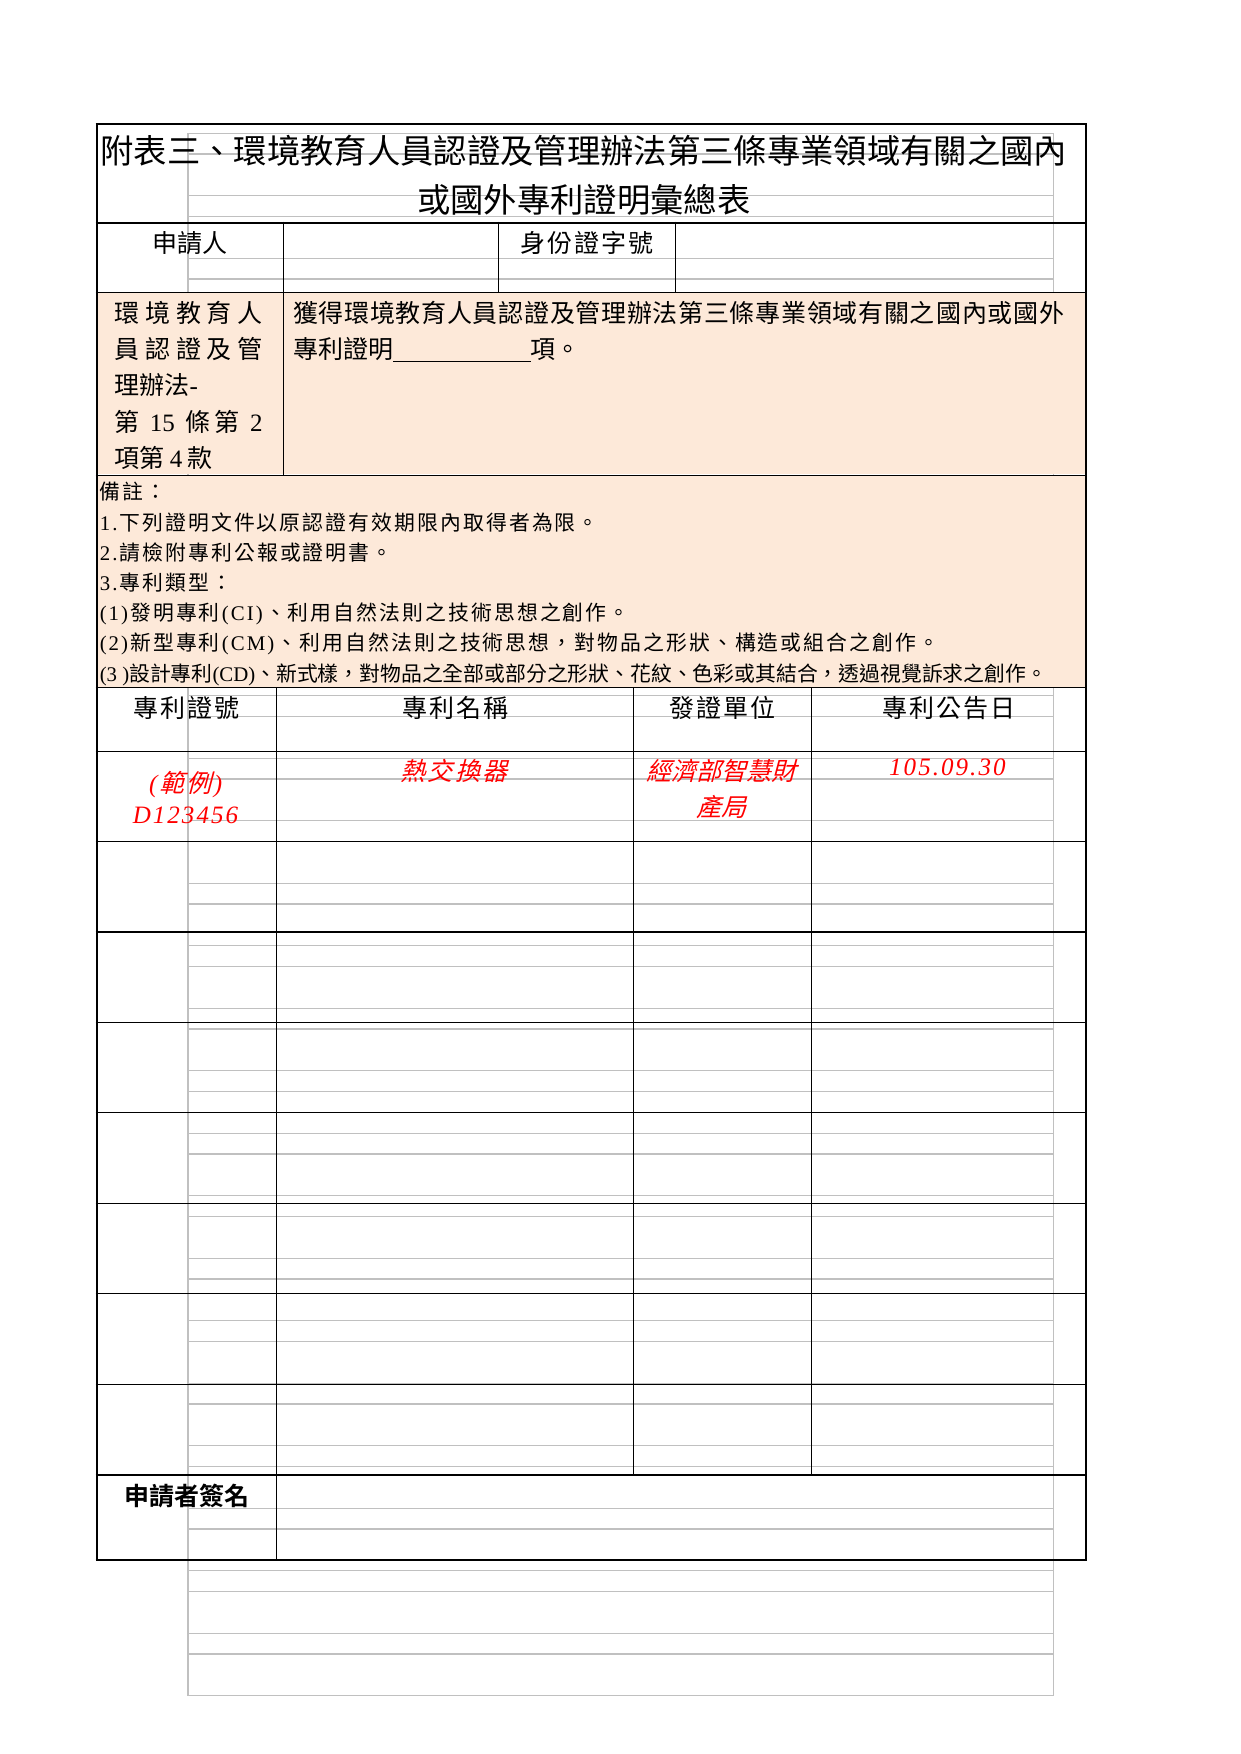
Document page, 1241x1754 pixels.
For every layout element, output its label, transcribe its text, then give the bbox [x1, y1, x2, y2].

table_cell [98, 1113, 276, 1203]
table_cell [277, 1476, 1085, 1559]
table_cell [812, 933, 1085, 1022]
table_cell 申請者簽名 [98, 1476, 276, 1559]
table_cell [812, 1294, 1085, 1383]
table_cell [812, 842, 1085, 931]
table_cell [634, 1385, 811, 1474]
table_cell [676, 224, 1085, 292]
table_cell [284, 224, 498, 292]
table_cell [634, 1113, 811, 1203]
table_cell [277, 842, 633, 931]
table_cell [277, 933, 633, 1022]
table_cell [634, 1204, 811, 1293]
table_cell [98, 1385, 276, 1474]
table_cell 專利名稱 [277, 688, 633, 751]
table_cell 獲得環境教育人員認證及管理辦法第三條專業領域有關之國內或國外專利證明 項。 [284, 293, 1085, 474]
table_cell [812, 1385, 1085, 1474]
table_cell (範例) D123456 [98, 752, 276, 841]
table_cell [634, 933, 811, 1022]
table_cell 備註： 1.下列證明文件以原認證有效期限內取得者為限。 2.請檢附專利公報或證明書。 3.專利類型： (1)發明專利(CI)、利用自然法則之技術思想之創作。 (2)新型專利(CM)、利用自然法則之技術思想，對物品之形狀、構造或組合之創作。 (3 )設計專利(CD)、新式樣，對物品之全部或部分之形狀、花紋、色彩或其結合，透過視覺訴求之創作。 [98, 476, 1085, 687]
table_cell 申請人 [98, 224, 283, 292]
table_cell 105.09.30 [812, 752, 1085, 841]
table_cell 發證單位 [634, 688, 811, 751]
table_cell [98, 933, 276, 1022]
table_cell [277, 1204, 633, 1293]
table_cell [812, 1113, 1085, 1203]
table_cell [98, 1204, 276, 1293]
table_cell 身份證字號 [499, 224, 675, 292]
table_cell [634, 1294, 811, 1383]
table_cell [277, 1385, 633, 1474]
table_cell 經濟部智慧財產局 [634, 752, 811, 841]
table_header 附表三、環境教育人員認證及管理辦法第三條專業領域有關之國內或國外專利證明彙總表 [98, 125, 1085, 222]
table_cell [277, 1294, 633, 1383]
table_cell 熱交換器 [277, 752, 633, 841]
table_cell [634, 1023, 811, 1112]
table_cell [634, 842, 811, 931]
table_cell 環境教育人員認證及管理辦法- 第15條第2項第4款 [98, 293, 283, 474]
table_cell [812, 1023, 1085, 1112]
table_cell [812, 1204, 1085, 1293]
table_cell [277, 1113, 633, 1203]
table_cell [98, 842, 276, 931]
table_cell 專利證號 [98, 688, 276, 751]
table_cell [98, 1294, 276, 1383]
table_cell 專利公告日 [812, 688, 1085, 751]
table_cell [277, 1023, 633, 1112]
table_cell [98, 1023, 276, 1112]
